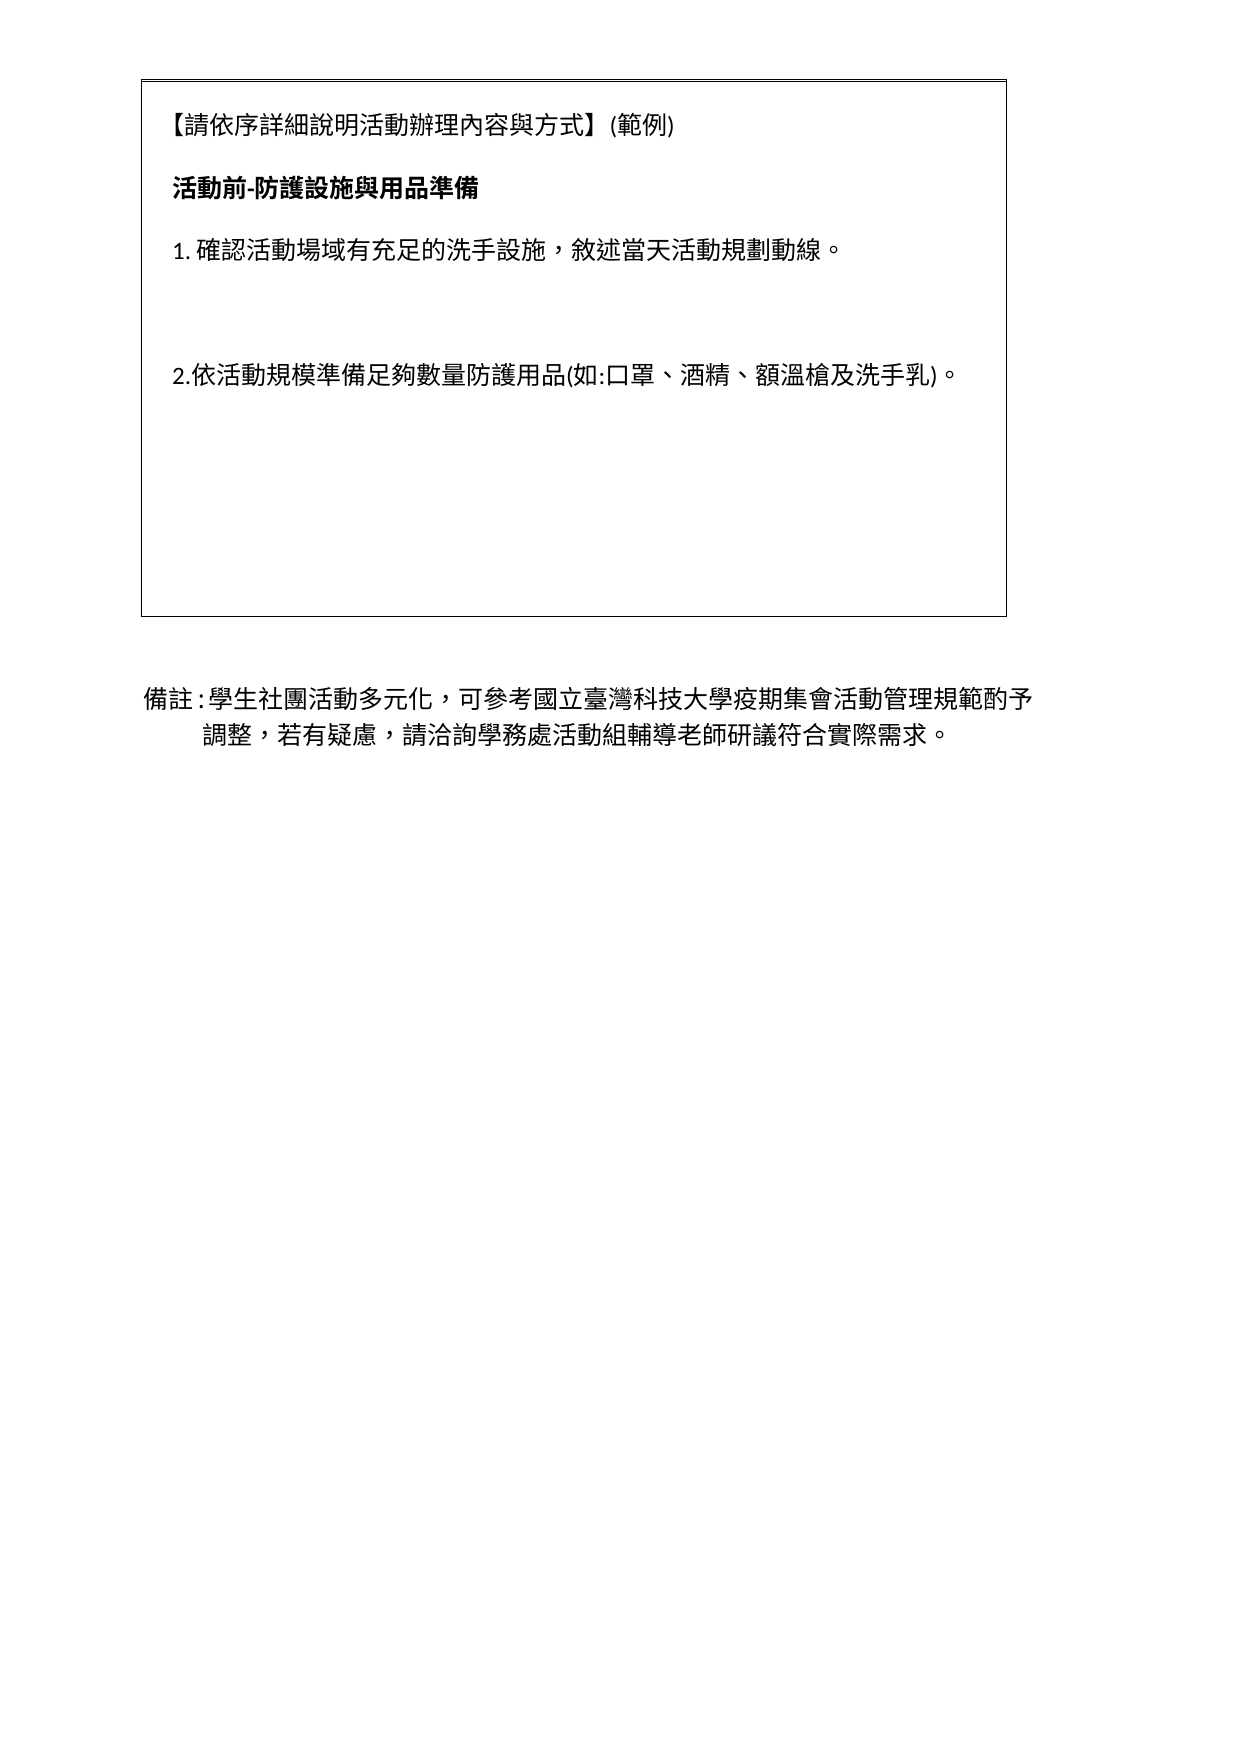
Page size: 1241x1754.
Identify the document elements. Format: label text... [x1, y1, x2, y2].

table_cell 【請依序詳細說明活動辦理內容與方式】(範例) 活動前-防護設施與用品準備 1. 確認活動場域有充足的洗手設施，敘述當天活動規劃動線。 2.依活動規模準備足夠數量防護用品(如:口罩、酒精、額溫槍及洗手乳)。 [142, 82, 1006, 616]
text 備註:學生社團活動多元化，可參考國立臺灣科技大學疫期集會活動管理規範酌予調整，若有疑慮，請洽詢學務處活動組輔導老師研議符合實際需求。 [143, 679, 1053, 752]
